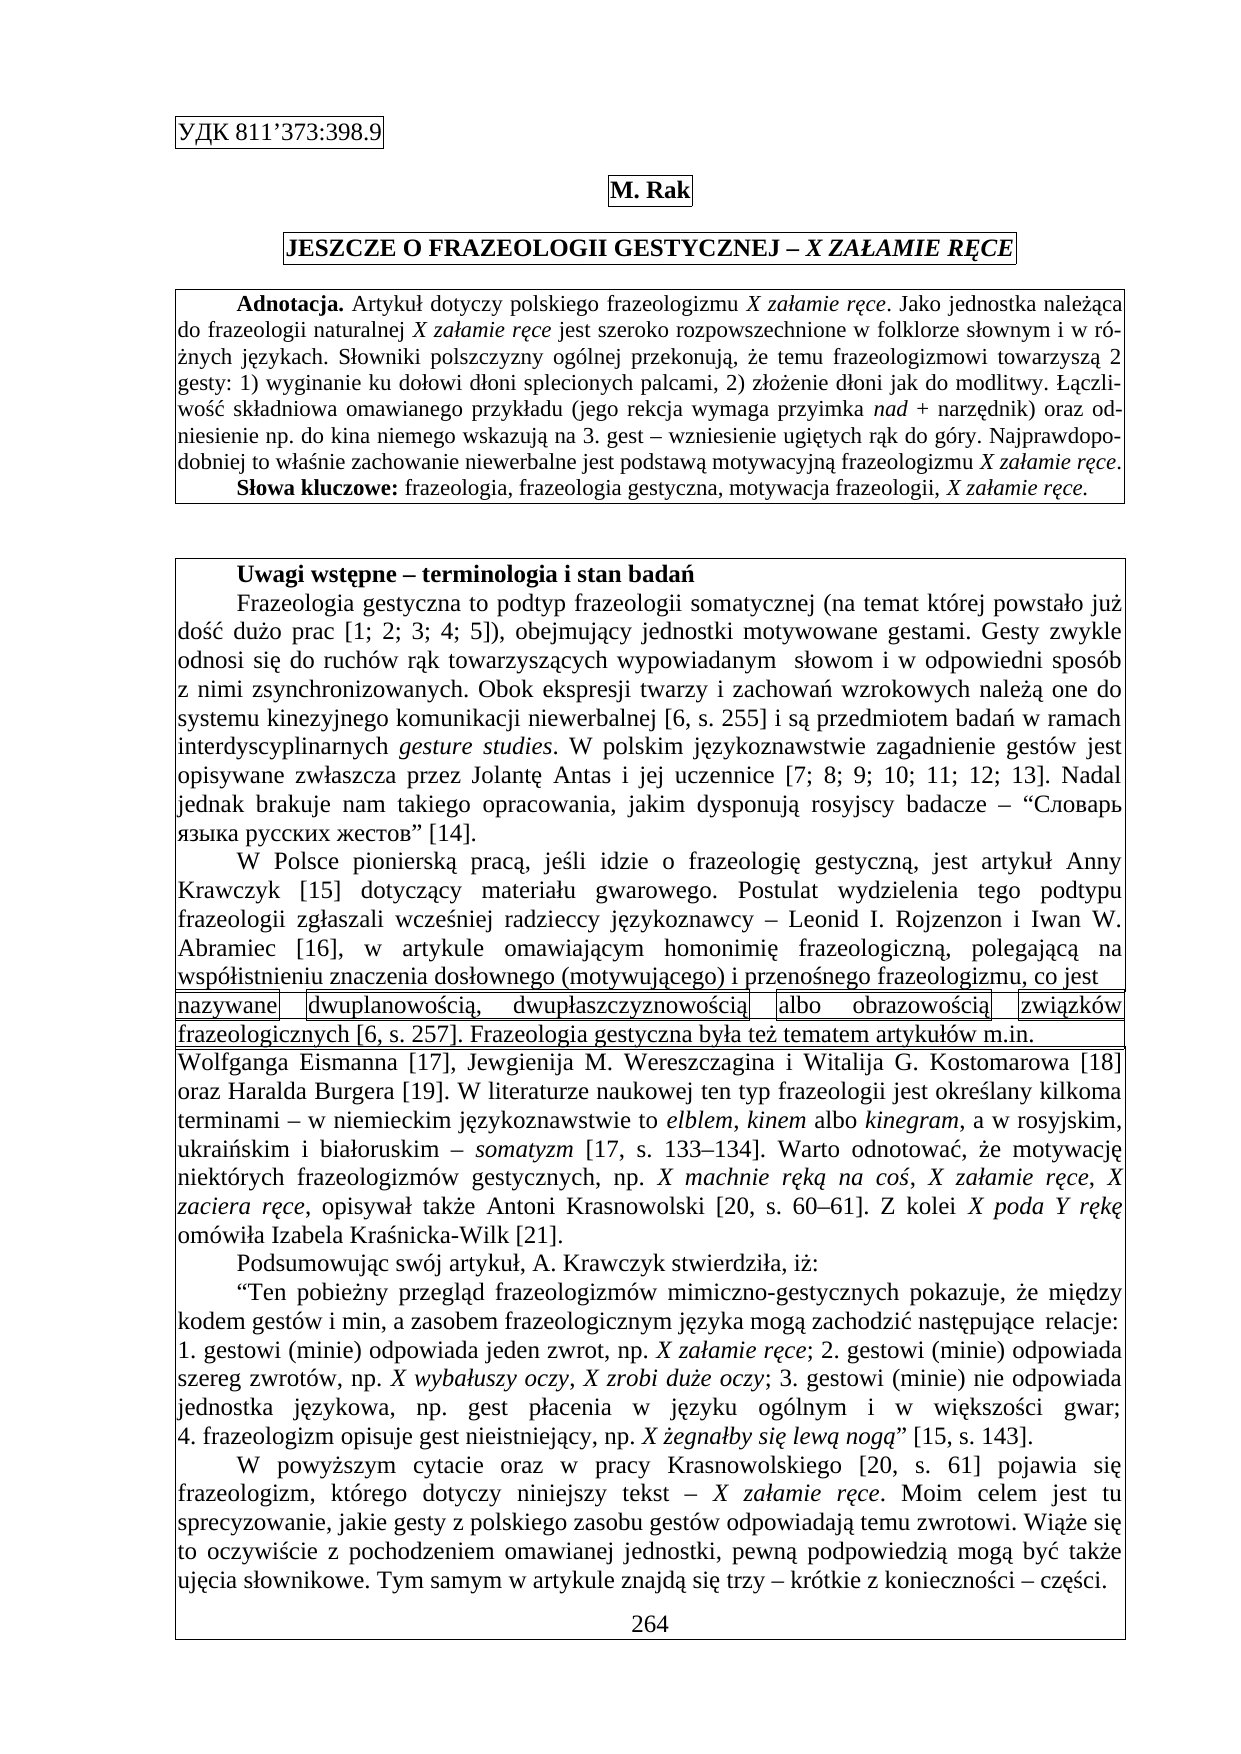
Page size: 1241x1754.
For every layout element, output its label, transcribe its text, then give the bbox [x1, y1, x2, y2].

text УДК 811’373:398.9 [177, 117, 383, 146]
text dwuplanowością, dwupłaszczyznowością [308, 990, 749, 1018]
text Uwagi wstępne – terminologia i stan badań [236, 559, 1124, 588]
text Adnotacja. Artykuł dotyczy polskiego frazeologizmu X załamie ręce. Jako jednostka należąca do frazeologii naturalnej X załamie ręce jest szeroko rozpowszechnione w folklorze słownym i w ró- żnych językach. Słowniki polszczyzny ogólnej przekonują, że temu frazeologizmowi towarzyszą 2 gesty: 1) wyginanie ku dołowi dłoni splecionych palcami, 2) złożenie dłoni jak do modlitwy. Łączli- wość składniowa omawianego przykładu (jego rekcja wymaga przyimka nad + narzędnik) oraz od- niesienie np. do kina niemego wskazują na 3. gest – wzniesienie ugiętych rąk do góry. Najprawdopo- dobniej to właśnie zachowanie niewerbalne jest podstawą motywacyjną frazeologizmu X załamie ręce. [177, 290, 1123, 474]
text Frazeologia gestyczna to podtyp frazeologii somatycznej (na temat której powstało już dość dużo prac [1; 2; 3; 4; 5]), obejmujący jednostki motywowane gestami. Gesty zwykle odnosi się do ruchów rąk towarzyszących wypowiadanym słowom i w odpowiedni sposób z nimi zsynchronizowanych. Obok ekspresji twarzy i zachowań wzrokowych należą one do systemu kinezyjnego komunikacji niewerbalnej [6, s. 255] i są przedmiotem badań w ramach interdyscyplinarnych gesture studies. W polskim językoznawstwie zagadnienie gestów jest opisywane zwłaszcza przez Jolantę Antas i jej uczennice [7; 8; 9; 10; 11; 12; 13]. Nadal jednak brakuje nam takiego opracowania, jakim dysponują rosyjscy badacze – “Словарь языка русских жестов” [14]. [177, 588, 1123, 846]
text M. Rak [610, 176, 692, 204]
text 4. frazeologizm opisuje gest nieistniejący, np. X żegnałby się lewą nogą” [15, s. 143]. [177, 1421, 1124, 1450]
text “Ten pobieżny przegląd frazeologizmów mimiczno-gestycznych pokazuje, że między kodem gestów i min, a zasobem frazeologicznym języka mogą zachodzić następujące relacje: [177, 1277, 1123, 1335]
text Wolfganga Eismanna [17], Jewgienija M. Wereszczagina i Witalija G. Kostomarowa [18] oraz Haralda Burgera [19]. W literaturze naukowej ten typ frazeologii jest określany kilkoma terminami – w niemieckim językoznawstwie to elblem, kinem albo kinegram, a w rosyjskim, ukraińskim i białoruskim – somatyzm [17, s. 133–134]. Warto odnotować, że motywację niektórych frazeologizmów gestycznych, np. X machnie ręką na coś, X załamie ręce, X zaciera ręce, opisywał także Antoni Krasnowolski [20, s. 60–61]. Z kolei X poda Y rękę omówiła Izabela Kraśnicka-Wilk [21]. [177, 1047, 1123, 1249]
text W powyższym cytacie oraz w pracy Krasnowolskiego [20, s. 61] pojawia się frazeologizm, którego dotyczy niniejszy tekst – X załamie ręce. Moim celem jest tu sprecyzowanie, jakie gesty z polskiego zasobu gestów odpowiadają temu zwrotowi. Wiąże się to oczywiście z pochodzeniem omawianej jednostki, pewną podpowiedzią mogą być także ujęcia słownikowe. Tym samym w artykule znajdą się trzy – krótkie z konieczności – części. [177, 1450, 1122, 1593]
text albo obrazowością [778, 990, 991, 1018]
text związków [1021, 990, 1124, 1018]
text 264 [629, 1609, 671, 1637]
text Podsumowując swój artykuł, A. Krawczyk stwierdziła, iż: [236, 1249, 1124, 1277]
text nazywane [177, 990, 279, 1018]
text 1. gestowi (minie) odpowiada jeden zwrot, np. X załamie ręce; 2. gestowi (minie) odpowiada szereg zwrotów, np. X wybałuszy oczy, X zrobi duże oczy; 3. gestowi (minie) nie odpowiada jednostka językowa, np. gest płacenia w języku ogólnym i w większości gwar; [177, 1335, 1122, 1421]
text W Polsce pionierską pracą, jeśli idzie o frazeologię gestyczną, jest artykuł Anny Krawczyk [15] dotyczący materiału gwarowego. Postulat wydzielenia tego podtypu frazeologii zgłaszali wcześniej radzieccy językoznawcy – Leonid I. Rojzenzon i Iwan W. Abramiec [16], w artykule omawiającym homonimię frazeologiczną, polegającą na współistnieniu znaczenia dosłownego (motywującego) i przenośnego frazeologizmu, co jest [177, 846, 1123, 990]
text Słowa kluczowe: frazeologia, frazeologia gestyczna, motywacja frazeologii, X załamie ręce. [236, 474, 1124, 501]
text JESZCZE O FRAZEOLOGII GESTYCZNEJ – X ZAŁAMIE RĘCE [285, 233, 1016, 262]
text frazeologicznych [6, s. 257]. Frazeologia gestyczna była też tematem artykułów m.in. [177, 1019, 1123, 1046]
